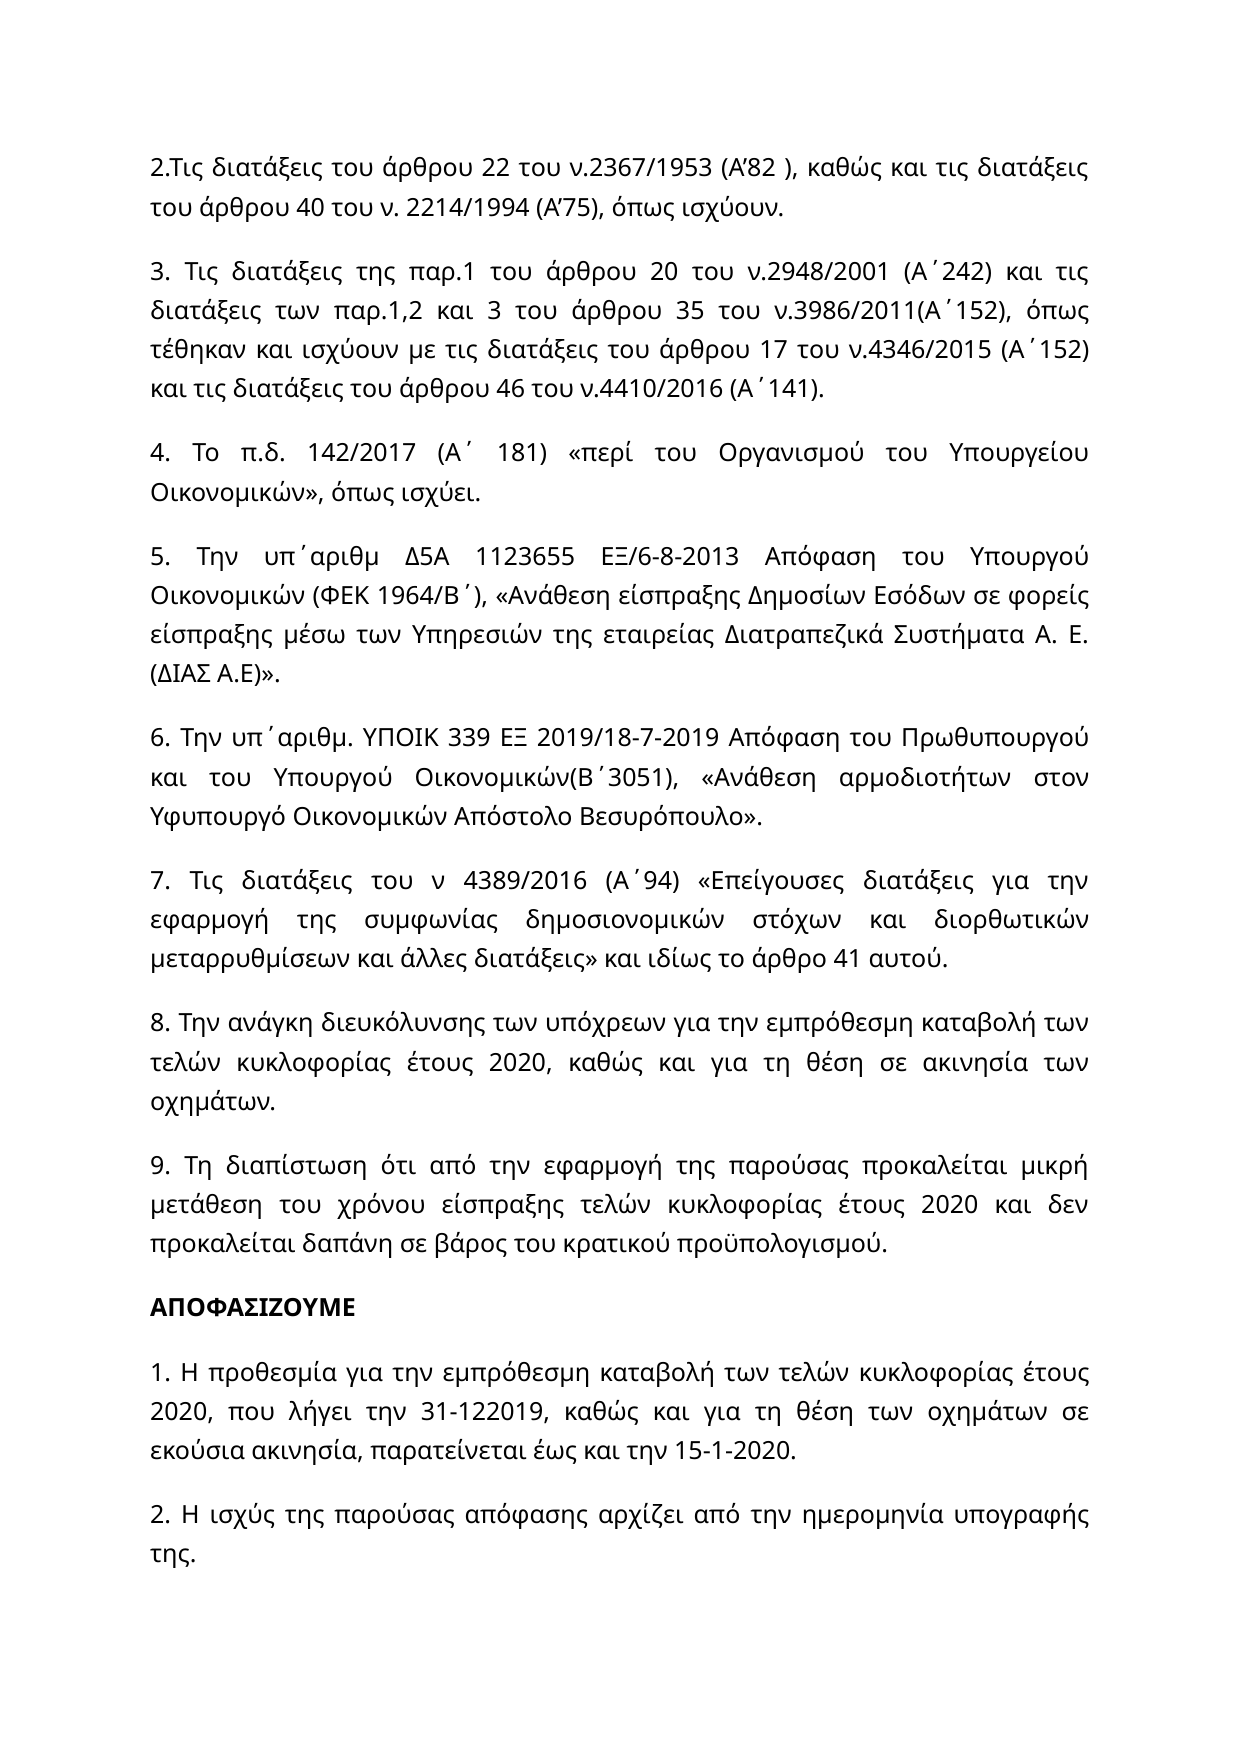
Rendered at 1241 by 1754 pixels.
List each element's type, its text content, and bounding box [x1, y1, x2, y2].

text 8. Την ανάγκη διευκόλυνσης των υπόχρεων για την εμπρόθεσμη καταβολή των τελών κυκλοφορίας έτους 2020, καθώς και για τη θέση σε ακινησία των οχημάτων. [150, 1005, 1090, 1117]
text 4. Το π.δ. 142/2017 (Α΄ 181) «περί του Oργανισμού του Υπουργείου Οικονομικών», όπως ισχύει. [150, 435, 1090, 508]
text 3. Τις διατάξεις της παρ.1 του άρθρου 20 του ν.2948/2001 (Α΄242) και τις διατάξεις των παρ.1,2 και 3 του άρθρου 35 του ν.3986/2011(Α΄152), όπως τέθηκαν και ισχύουν με τις διατάξεις του άρθρου 17 του ν.4346/2015 (Α΄152) και τις διατάξεις του άρθρου 46 του ν.4410/2016 (Α΄141). [150, 253, 1090, 405]
text ΑΠΟΦΑΣΙΖΟΥΜΕ [150, 1290, 1090, 1324]
text 9. Τη διαπίστωση ότι από την εφαρμογή της παρούσας προκαλείται μικρή μετάθεση του χρόνου είσπραξης τελών κυκλοφορίας έτους 2020 και δεν προκαλείται δαπάνη σε βάρος του κρατικού προϋπολογισμού. [150, 1147, 1090, 1260]
text 5. Την υπ΄αριθμ Δ5Α 1123655 ΕΞ/6-8-2013 Απόφαση του Υπουργού Οικονομικών (ΦΕΚ 1964/Β΄), «Ανάθεση είσπραξης Δημοσίων Εσόδων σε φορείς είσπραξης μέσω των Υπηρεσιών της εταιρείας Διατραπεζικά Συστήματα Α. Ε.(ΔΙΑΣ Α.Ε)». [150, 538, 1090, 690]
text 1. Η προθεσμία για την εμπρόθεσμη καταβολή των τελών κυκλοφορίας έτους 2020, που λήγει την 31-122019, καθώς και για τη θέση των οχημάτων σε εκούσια ακινησία, παρατείνεται έως και την 15-1-2020. [150, 1354, 1090, 1467]
text 7. Τις διατάξεις του ν 4389/2016 (Α΄94) «Επείγουσες διατάξεις για την εφαρμογή της συμφωνίας δημοσιονομικών στόχων και διορθωτικών μεταρρυθμίσεων και άλλες διατάξεις» και ιδίως το άρθρο 41 αυτού. [150, 862, 1090, 975]
text 2.Τις διατάξεις του άρθρου 22 του ν.2367/1953 (Α’82 ), καθώς και τις διατάξεις του άρθρου 40 του ν. 2214/1994 (Α’75), όπως ισχύουν. [150, 150, 1090, 223]
text 2. Η ισχύς της παρούσας απόφασης αρχίζει από την ημερομηνία υπογραφής της. [150, 1497, 1090, 1570]
text 6. Την υπ΄αριθμ. ΥΠΟΙΚ 339 ΕΞ 2019/18-7-2019 Απόφαση του Πρωθυπουργού και του Υπουργού Οικονομικών(Β΄3051), «Ανάθεση αρμοδιοτήτων στον Υφυπουργό Οικονομικών Απόστολο Βεσυρόπουλο». [150, 720, 1090, 832]
